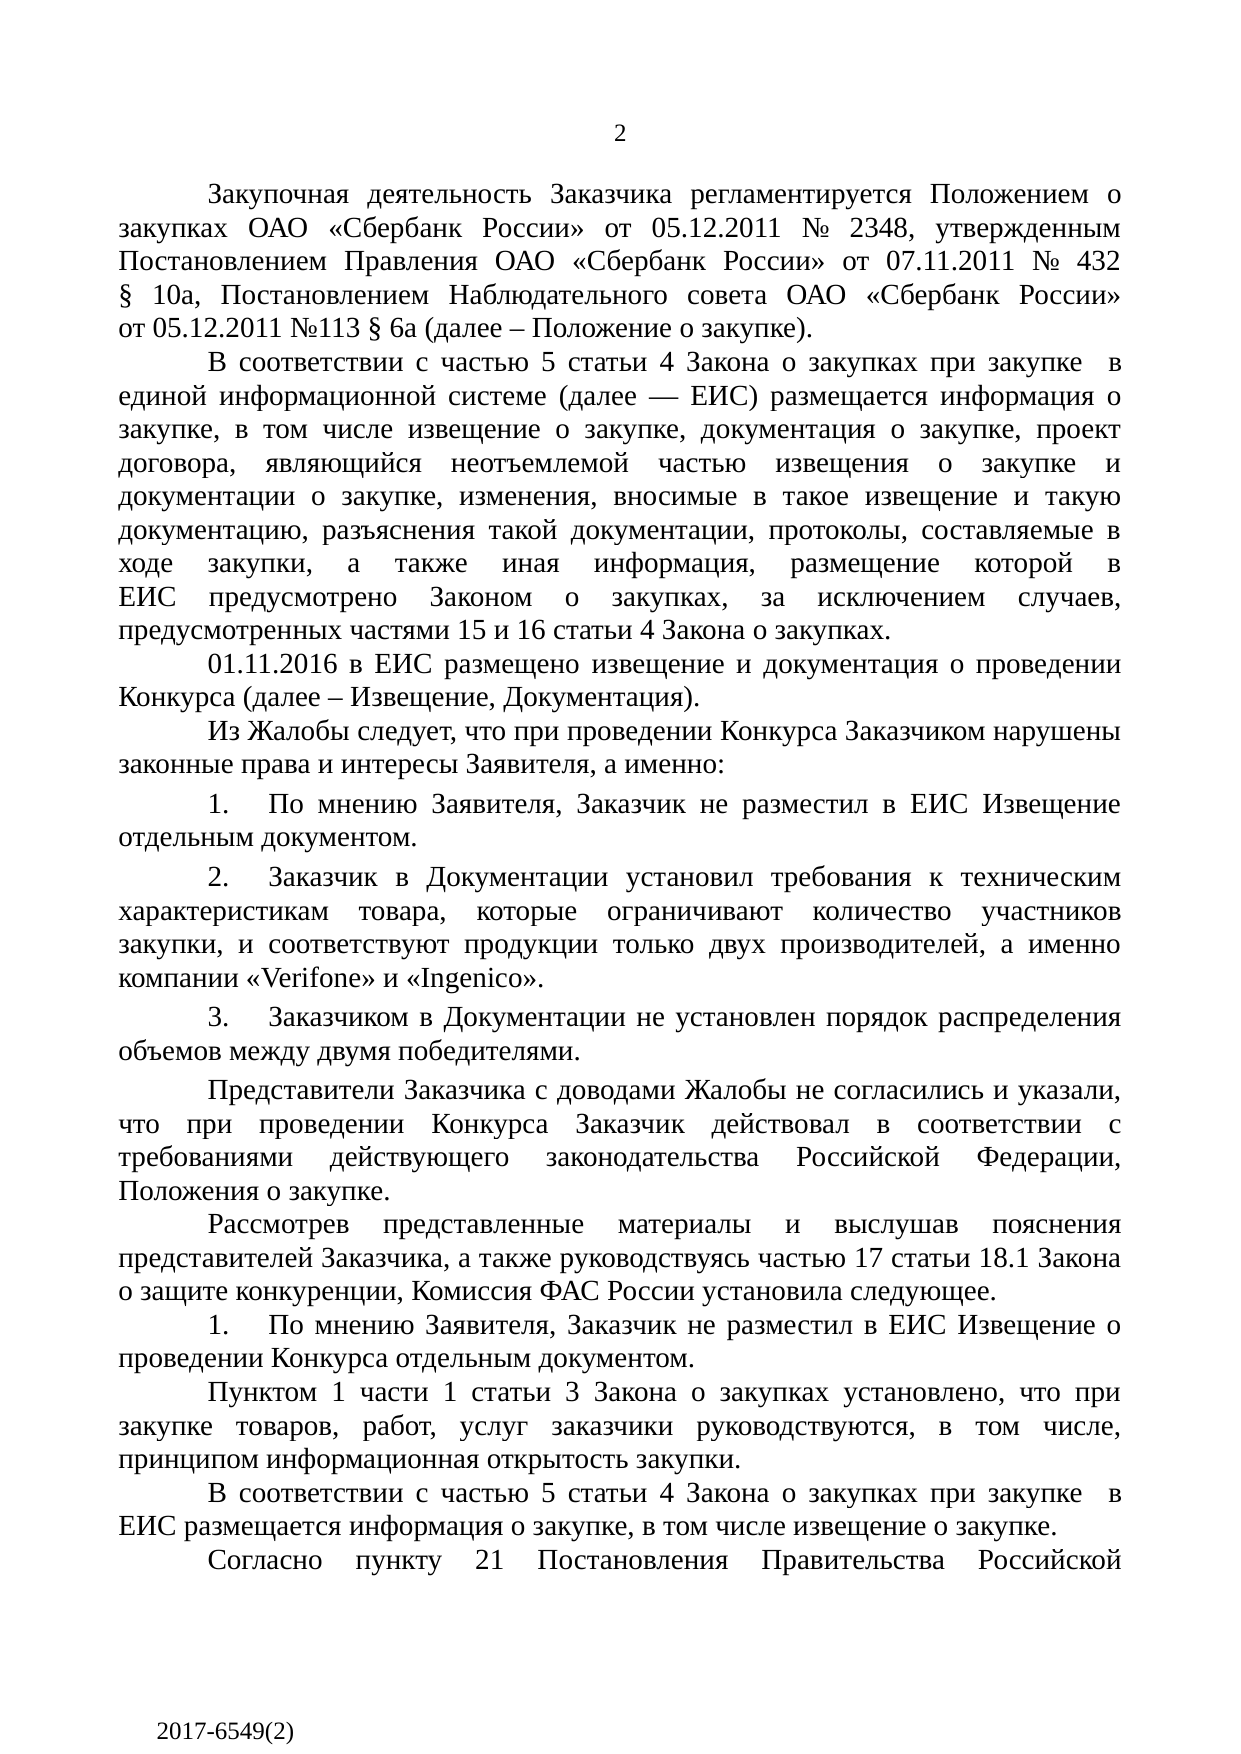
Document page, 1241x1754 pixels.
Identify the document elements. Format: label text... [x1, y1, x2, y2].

text Представители Заказчика с доводами Жалобы не согласились и указали, что при проведении Конкурса Заказчик действовал в соответствии с требованиями действующего законодательства Российской Федерации, Положения о закупке. [118, 1072, 1122, 1206]
text Пунктом 1 части 1 статьи 3 Закона о закупках установлено, что при закупке товаров, работ, услуг заказчики руководствуются, в том числе, принципом информационная открытость закупки. [118, 1374, 1122, 1475]
text В соответствии с частью 5 статьи 4 Закона о закупках при закупке в единой информационной системе (далее — ЕИС) размещается информация о закупке, в том числе извещение о закупке, документация о закупке, проект договора, являющийся неотъемлемой частью извещения о закупке и документации о закупке, изменения, вносимые в такое извещение и такую документацию, разъяснения такой документации, протоколы, составляемые в ходе закупки, а также иная информация, размещение которой в ЕИС предусмотрено Законом о закупках, за исключением случаев, предусмотренных частями 15 и 16 статьи 4 Закона о закупках. [118, 344, 1122, 646]
list По мнению Заявителя, Заказчик не разместил в ЕИС Извещение о проведении Конкурса отдельным документом. [118, 1307, 1122, 1374]
list По мнению Заявителя, Заказчик не разместил в ЕИС Извещение отдельным документом. [118, 786, 1122, 853]
text Из Жалобы следует, что при проведении Конкурса Заказчиком нарушены законные права и интересы Заявителя, а именно: [118, 713, 1122, 780]
text 01.11.2016 в ЕИС размещено извещение и документация о проведении Конкурса (далее – Извещение, Документация). [118, 646, 1122, 713]
text Закупочная деятельность Заказчика регламентируется Положением о закупках ОАО «Сбербанк России» от 05.12.2011 № 2348, утвержденным Постановлением Правления ОАО «Сбербанк России» от 07.11.2011 № 432 § 10а, Постановлением Наблюдательного совета ОАО «Сбербанк России» от 05.12.2011 №113 § 6а (далее – Положение о закупке). [118, 176, 1122, 344]
text В соответствии с частью 5 статьи 4 Закона о закупках при закупке в ЕИС размещается информация о закупке, в том числе извещение о закупке. [118, 1475, 1122, 1542]
list Заказчиком в Документации не установлен порядок распределения объемов между двумя победителями. [118, 999, 1122, 1066]
text Согласно пункту 21 Постановления Правительства Российской [118, 1542, 1122, 1575]
list Заказчик в Документации установил требования к техническим характеристикам товара, которые ограничивают количество участников закупки, и соответствуют продукции только двух производителей, а именно компании «Verifone» и «Ingenico». [118, 859, 1122, 993]
text Рассмотрев представленные материалы и выслушав пояснения представителей Заказчика, а также руководствуясь частью 17 статьи 18.1 Закона о защите конкуренции, Комиссия ФАС России установила следующее. [118, 1206, 1122, 1307]
